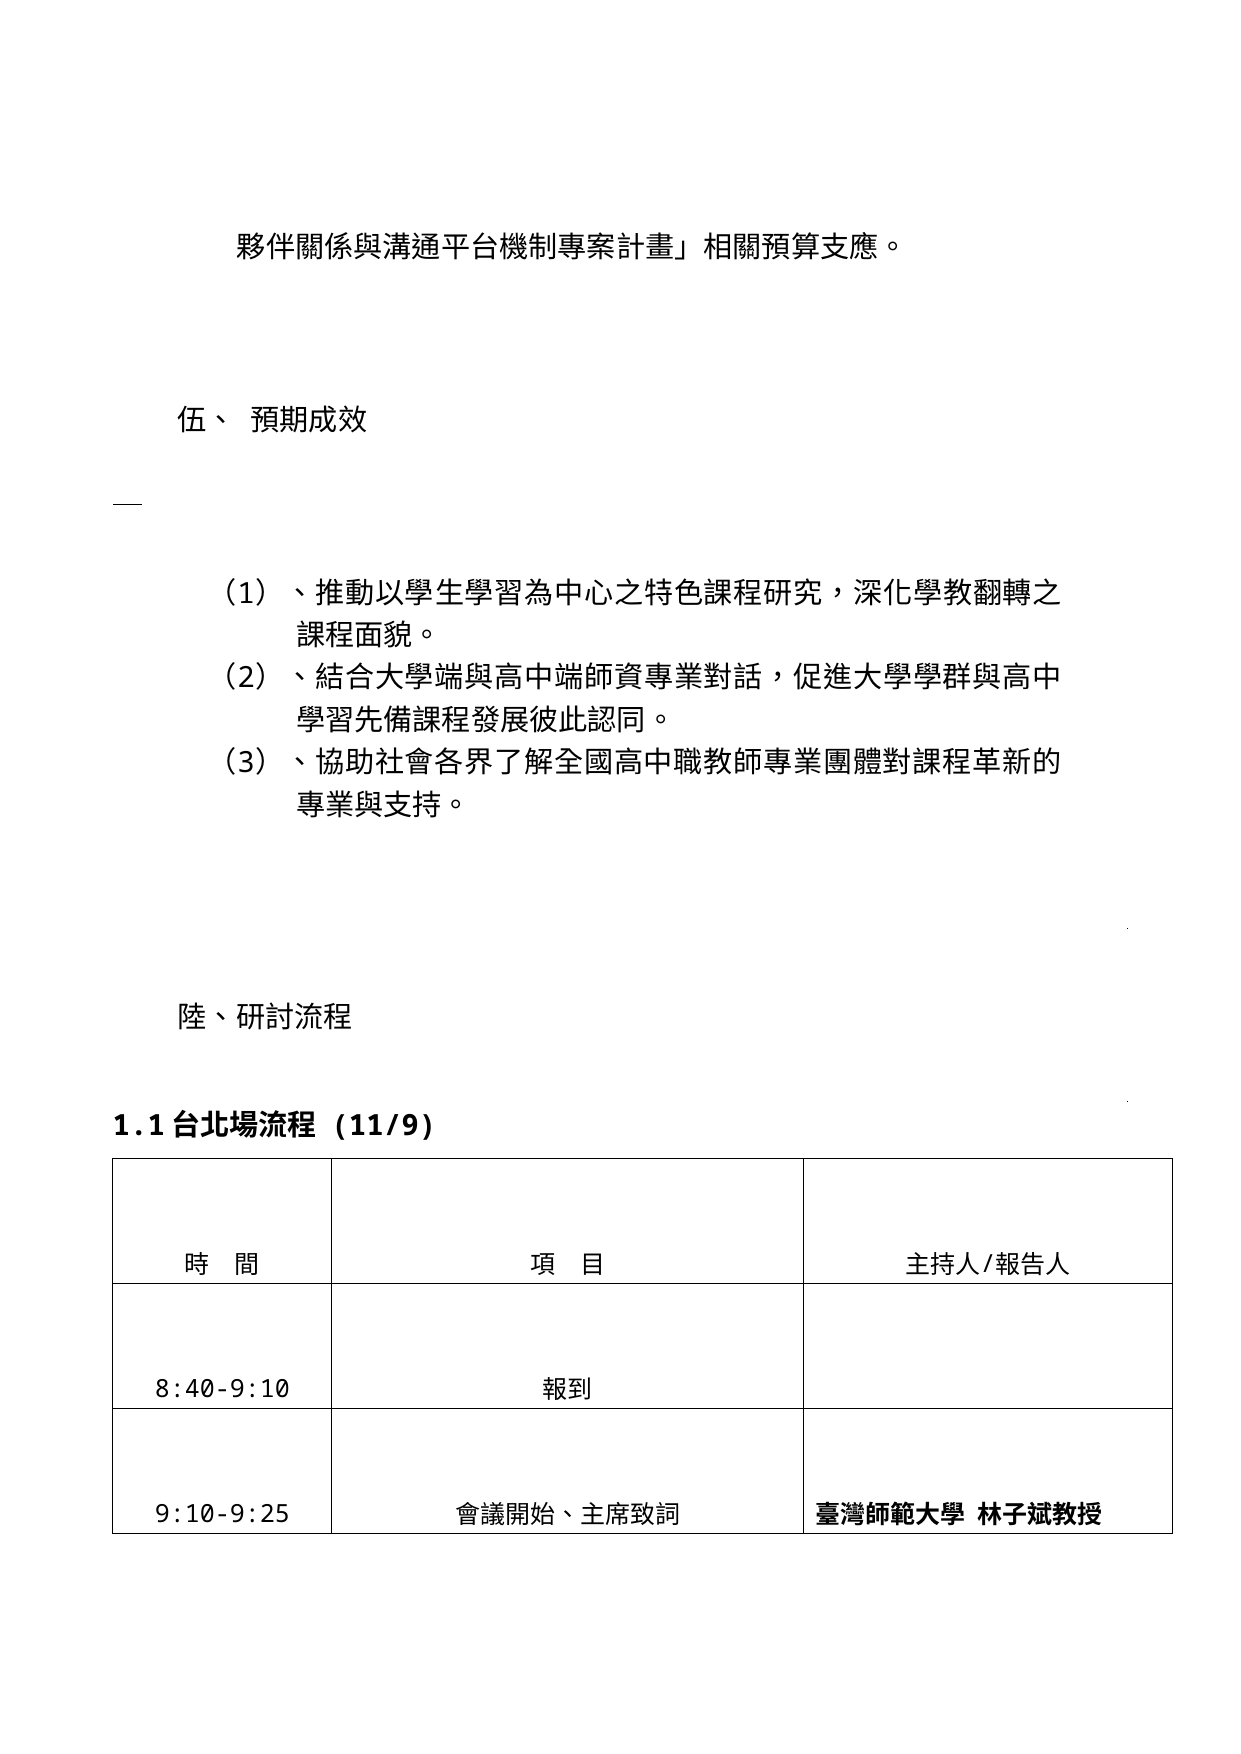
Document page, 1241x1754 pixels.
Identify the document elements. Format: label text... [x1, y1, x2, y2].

text 陸、研討流程 [113, 930, 1127, 1101]
text （2）、結合大學端與高中端師資專業對話，促進大學學群與高中學習先備課程發展彼此認同。 [143, 589, 1127, 674]
table_header 主持人/報告人 [804, 1159, 1172, 1283]
table_cell 8:40-9:10 [113, 1284, 331, 1408]
table_cell 報到 [332, 1284, 803, 1408]
table_cell [804, 1284, 1172, 1408]
text （3）、協助社會各界了解全國高中職教師專業團體對課程革新的專業與支持。 [143, 674, 1127, 823]
text 1.1台北場流程 (11/9) [112, 1102, 1128, 1144]
text 夥伴關係與溝通平台機制專案計畫」相關預算支應。 [173, 159, 1127, 330]
table_cell 9:10-9:25 [113, 1409, 331, 1533]
text （1）、推動以學生學習為中心之特色課程研究，深化學教翻轉之課程面貌。 [143, 505, 1127, 589]
table_header 時 間 [113, 1159, 331, 1283]
table_header 項 目 [332, 1159, 803, 1283]
table_cell 會議開始、主席致詞 [332, 1409, 803, 1533]
text 伍、 預期成效 [113, 332, 1127, 503]
table_cell 臺灣師範大學 林子斌教授 [804, 1409, 1172, 1533]
